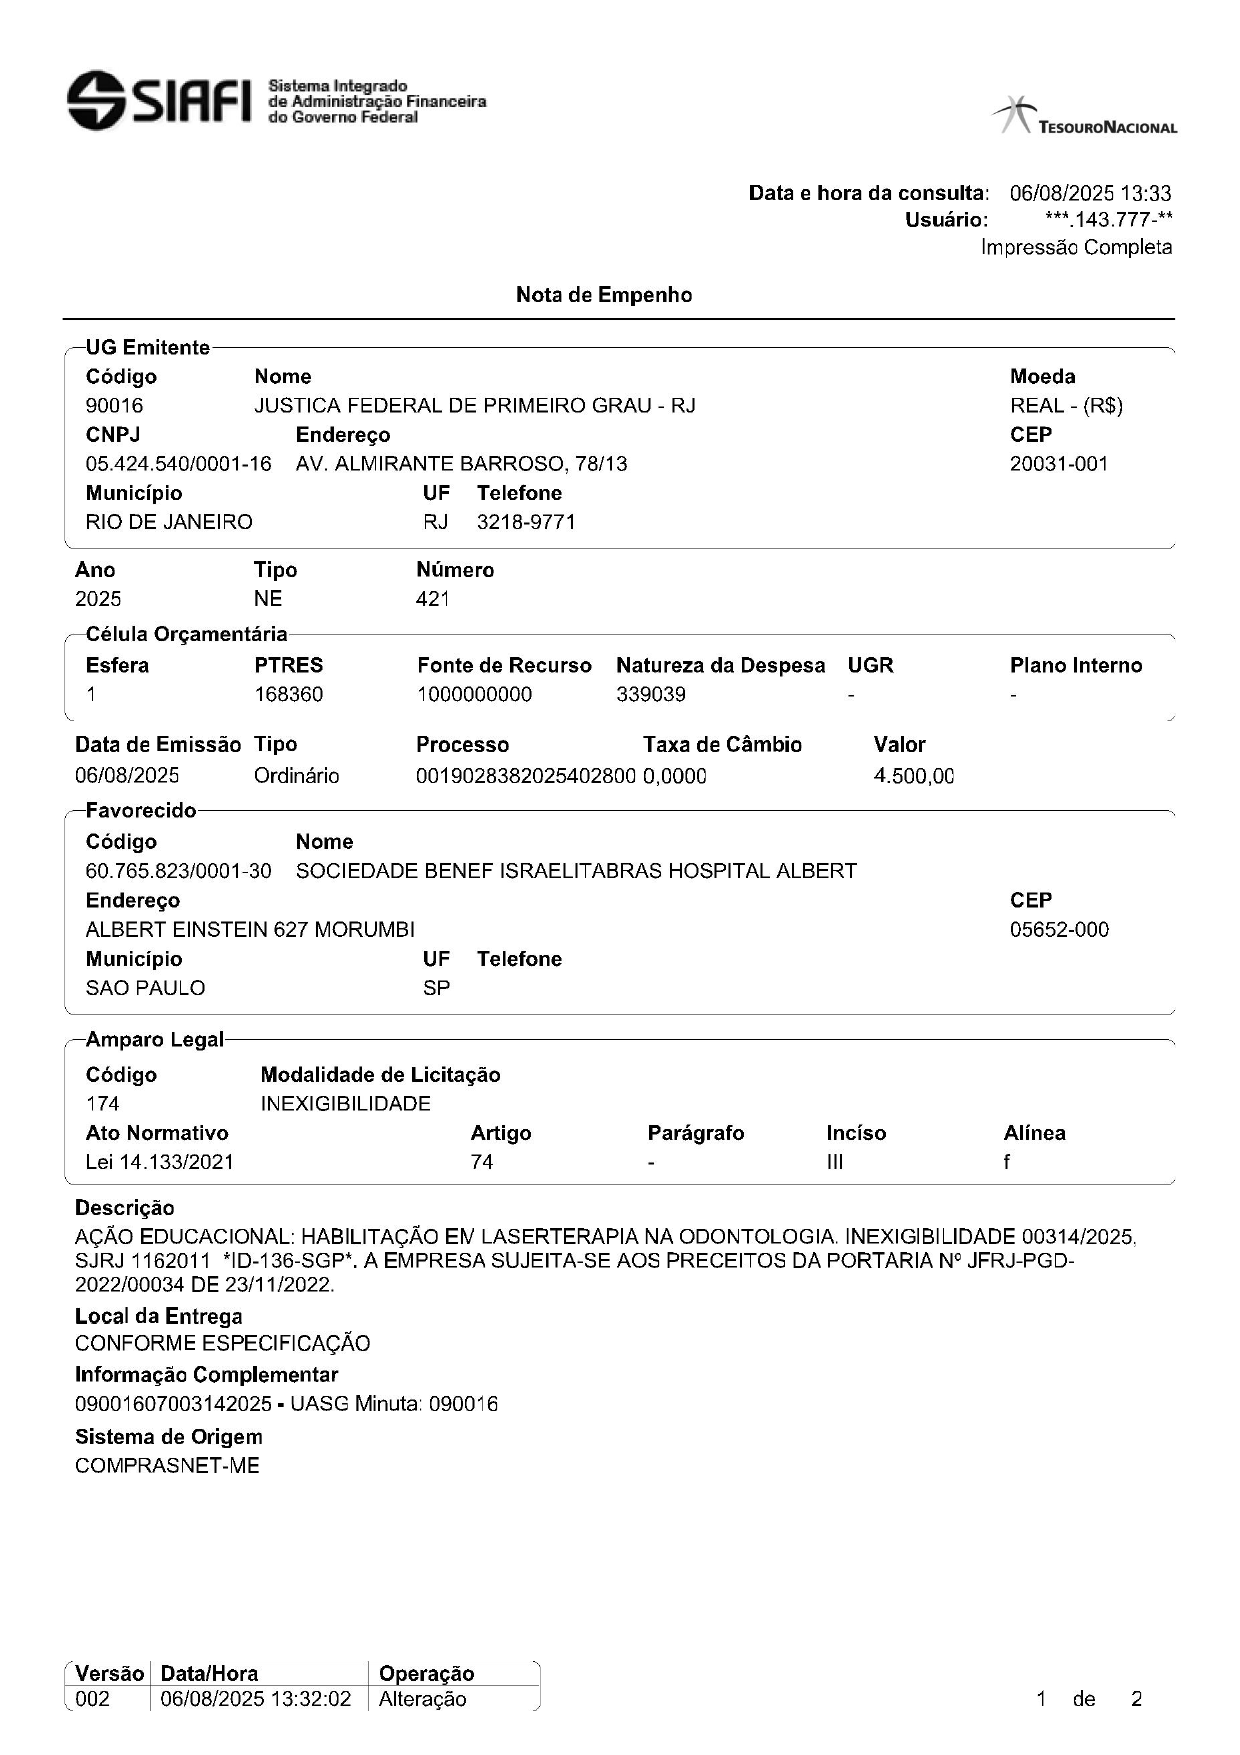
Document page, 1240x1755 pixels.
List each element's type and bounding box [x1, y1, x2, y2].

picture [192, 1276, 219, 1292]
picture [74, 1225, 133, 1248]
picture [874, 767, 954, 786]
picture [254, 736, 297, 755]
picture [76, 1334, 195, 1351]
picture [727, 735, 802, 752]
picture [417, 561, 494, 577]
picture [203, 1331, 370, 1355]
picture [64, 1661, 541, 1711]
picture [76, 1366, 187, 1386]
picture [643, 736, 690, 752]
picture [451, 767, 636, 783]
picture [750, 185, 794, 200]
picture [64, 798, 1175, 1015]
picture [385, 1252, 486, 1268]
picture [135, 1307, 159, 1323]
picture [133, 1395, 271, 1411]
picture [1070, 211, 1173, 227]
picture [1073, 1690, 1095, 1706]
picture [75, 561, 115, 577]
picture [1132, 185, 1171, 201]
picture [429, 1395, 483, 1411]
picture [940, 1252, 961, 1268]
picture [225, 1276, 262, 1292]
picture [1084, 238, 1172, 258]
picture [1037, 1690, 1044, 1706]
picture [1122, 185, 1128, 200]
picture [828, 1252, 933, 1268]
picture [76, 736, 120, 752]
picture [679, 1228, 838, 1244]
picture [983, 84, 1189, 145]
picture [667, 1252, 785, 1268]
picture [417, 767, 447, 783]
picture [144, 1252, 150, 1268]
picture [202, 1252, 208, 1268]
picture [302, 1225, 438, 1248]
picture [255, 590, 282, 606]
picture [75, 1252, 123, 1268]
picture [75, 1276, 184, 1292]
picture [868, 185, 892, 200]
picture [1010, 184, 1114, 201]
picture [75, 590, 121, 606]
picture [356, 1395, 422, 1411]
picture [482, 1228, 639, 1244]
picture [132, 1252, 139, 1268]
picture [75, 1428, 154, 1444]
picture [141, 1228, 294, 1244]
picture [223, 1252, 267, 1268]
picture [60, 67, 522, 135]
picture [64, 334, 1175, 549]
picture [982, 238, 1078, 258]
picture [1022, 1228, 1136, 1247]
picture [76, 1199, 174, 1219]
picture [193, 1366, 339, 1386]
picture [271, 1252, 352, 1268]
picture [906, 211, 987, 227]
picture [643, 767, 706, 786]
picture [967, 1252, 1074, 1268]
picture [491, 1252, 610, 1268]
picture [416, 590, 447, 606]
picture [696, 736, 720, 752]
picture [873, 736, 926, 752]
picture [64, 621, 1175, 721]
picture [1131, 1690, 1142, 1706]
picture [487, 1395, 498, 1411]
picture [645, 1228, 674, 1244]
picture [568, 286, 592, 302]
picture [517, 286, 562, 302]
picture [75, 1395, 129, 1411]
picture [417, 736, 509, 752]
picture [800, 188, 811, 200]
picture [64, 1026, 1175, 1185]
picture [446, 1228, 474, 1244]
picture [254, 561, 297, 581]
picture [154, 1252, 196, 1268]
picture [846, 1228, 1015, 1244]
picture [291, 1395, 348, 1411]
picture [76, 1457, 259, 1473]
picture [363, 1252, 378, 1268]
picture [126, 736, 150, 752]
picture [75, 767, 179, 783]
picture [267, 1276, 334, 1292]
picture [166, 1307, 242, 1328]
picture [818, 185, 862, 200]
picture [157, 736, 241, 752]
picture [1045, 211, 1068, 218]
picture [616, 1252, 660, 1268]
picture [599, 286, 692, 306]
picture [191, 1428, 262, 1448]
picture [161, 1428, 184, 1444]
picture [76, 1307, 128, 1324]
picture [898, 185, 989, 200]
picture [793, 1252, 821, 1268]
picture [254, 767, 339, 783]
